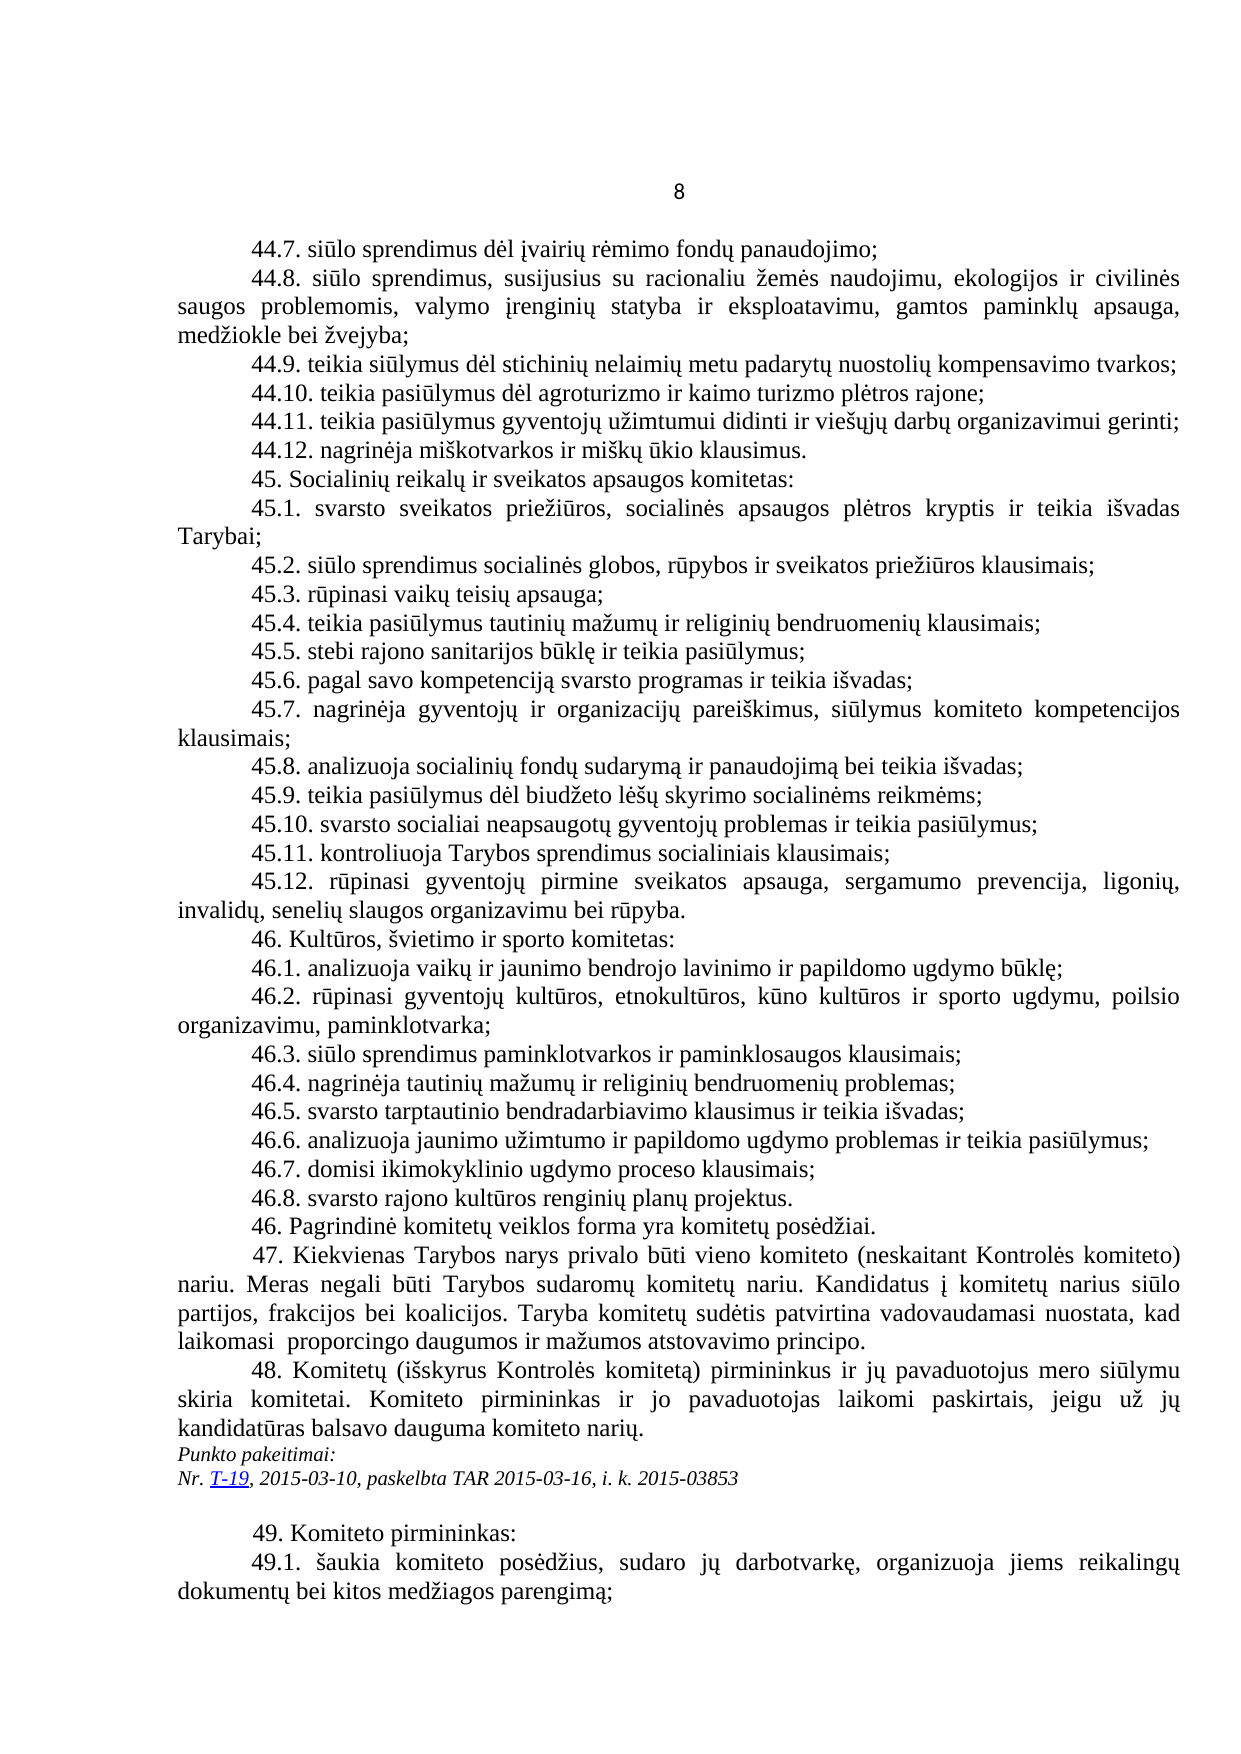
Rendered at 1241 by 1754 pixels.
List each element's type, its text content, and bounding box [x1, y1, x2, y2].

text 45.12. rūpinasi gyventojų pirmine sveikatos apsauga, sergamumo prevencija, ligonių, invalidų, senelių slaugos organizavimu bei rūpyba. [177, 866, 1181, 924]
text 46.1. analizuoja vaikų ir jaunimo bendrojo lavinimo ir papildomo ugdymo būklę; [177, 953, 1181, 981]
text 45. Socialinių reikalų ir sveikatos apsaugos komitetas: [177, 464, 1181, 493]
text 45.3. rūpinasi vaikų teisių apsauga; [177, 579, 1181, 608]
text 44.8. siūlo sprendimus, susijusius su racionaliu žemės naudojimu, ekologijos ir civilinės saugos problemomis, valymo įrenginių statyba ir eksploatavimu, gamtos paminklų apsauga, medžiokle bei žvejyba; [177, 263, 1181, 349]
text 44.7. siūlo sprendimus dėl įvairių rėmimo fondų panaudojimo; [177, 234, 1181, 263]
text 49.1. šaukia komiteto posėdžius, sudaro jų darbotvarkę, organizuoja jiems reikalingų dokumentų bei kitos medžiagos parengimą; [177, 1547, 1181, 1604]
text 45.8. analizuoja socialinių fondų sudarymą ir panaudojimą bei teikia išvadas; [177, 751, 1181, 780]
text Nr. T-19, 2015-03-10, paskelbta TAR 2015-03-16, i. k. 2015-03853 [177, 1466, 1181, 1489]
text 46. Pagrindinė komitetų veiklos forma yra komitetų posėdžiai. [177, 1211, 1181, 1240]
text 44.9. teikia siūlymus dėl stichinių nelaimių metu padarytų nuostolių kompensavimo tvarkos; [177, 349, 1181, 378]
text 46.3. siūlo sprendimus paminklotvarkos ir paminklosaugos klausimais; [177, 1039, 1181, 1068]
text 46.5. svarsto tarptautinio bendradarbiavimo klausimus ir teikia išvadas; [177, 1096, 1181, 1125]
text 46.8. svarsto rajono kultūros renginių planų projektus. [177, 1183, 1181, 1211]
text 45.2. siūlo sprendimus socialinės globos, rūpybos ir sveikatos priežiūros klausimais; [177, 550, 1181, 579]
text 45.1. svarsto sveikatos priežiūros, socialinės apsaugos plėtros kryptis ir teikia išvadas Tarybai; [177, 493, 1181, 550]
text 45.9. teikia pasiūlymus dėl biudžeto lėšų skyrimo socialinėms reikmėms; [177, 780, 1181, 809]
text 48. Komitetų (išskyrus Kontrolės komitetą) pirmininkus ir jų pavaduotojus mero siūlymu skiria komitetai. Komiteto pirmininkas ir jo pavaduotojas laikomi paskirtais, jeigu už jų kandidatūras balsavo dauguma komiteto narių. [177, 1355, 1181, 1441]
text 45.11. kontroliuoja Tarybos sprendimus socialiniais klausimais; [177, 838, 1181, 866]
text 45.10. svarsto socialiai neapsaugotų gyventojų problemas ir teikia pasiūlymus; [177, 809, 1181, 838]
text 46.2. rūpinasi gyventojų kultūros, etnokultūros, kūno kultūros ir sporto ugdymu, poilsio organizavimu, paminklotvarka; [177, 981, 1181, 1039]
text 47. Kiekvienas Tarybos narys privalo būti vieno komiteto (neskaitant Kontrolės komiteto) nariu. Meras negali būti Tarybos sudaromų komitetų nariu. Kandidatus į komitetų narius siūlo partijos, frakcijos bei koalicijos. Taryba komitetų sudėtis patvirtina vadovaudamasi nuostata, kad laikomasi proporcingo daugumos ir mažumos atstovavimo principo. [177, 1240, 1181, 1355]
text 46. Kultūros, švietimo ir sporto komitetas: [177, 924, 1181, 953]
text 46.7. domisi ikimokyklinio ugdymo proceso klausimais; [177, 1154, 1181, 1183]
text 46.4. nagrinėja tautinių mažumų ir religinių bendruomenių problemas; [177, 1068, 1181, 1096]
text 45.5. stebi rajono sanitarijos būklę ir teikia pasiūlymus; [177, 636, 1181, 665]
text 44.10. teikia pasiūlymus dėl agroturizmo ir kaimo turizmo plėtros rajone; [177, 378, 1181, 406]
text 45.6. pagal savo kompetenciją svarsto programas ir teikia išvadas; [177, 665, 1181, 694]
text Punkto pakeitimai: [177, 1441, 1181, 1466]
text 49. Komiteto pirmininkas: [177, 1518, 1181, 1547]
text 45.7. nagrinėja gyventojų ir organizacijų pareiškimus, siūlymus komiteto kompetencijos klausimais; [177, 694, 1181, 751]
text 44.12. nagrinėja miškotvarkos ir miškų ūkio klausimus. [177, 435, 1181, 464]
text 44.11. teikia pasiūlymus gyventojų užimtumui didinti ir viešųjų darbų organizavimui gerinti; [177, 406, 1181, 435]
text 46.6. analizuoja jaunimo užimtumo ir papildomo ugdymo problemas ir teikia pasiūlymus; [177, 1125, 1181, 1154]
text 45.4. teikia pasiūlymus tautinių mažumų ir religinių bendruomenių klausimais; [177, 608, 1181, 636]
